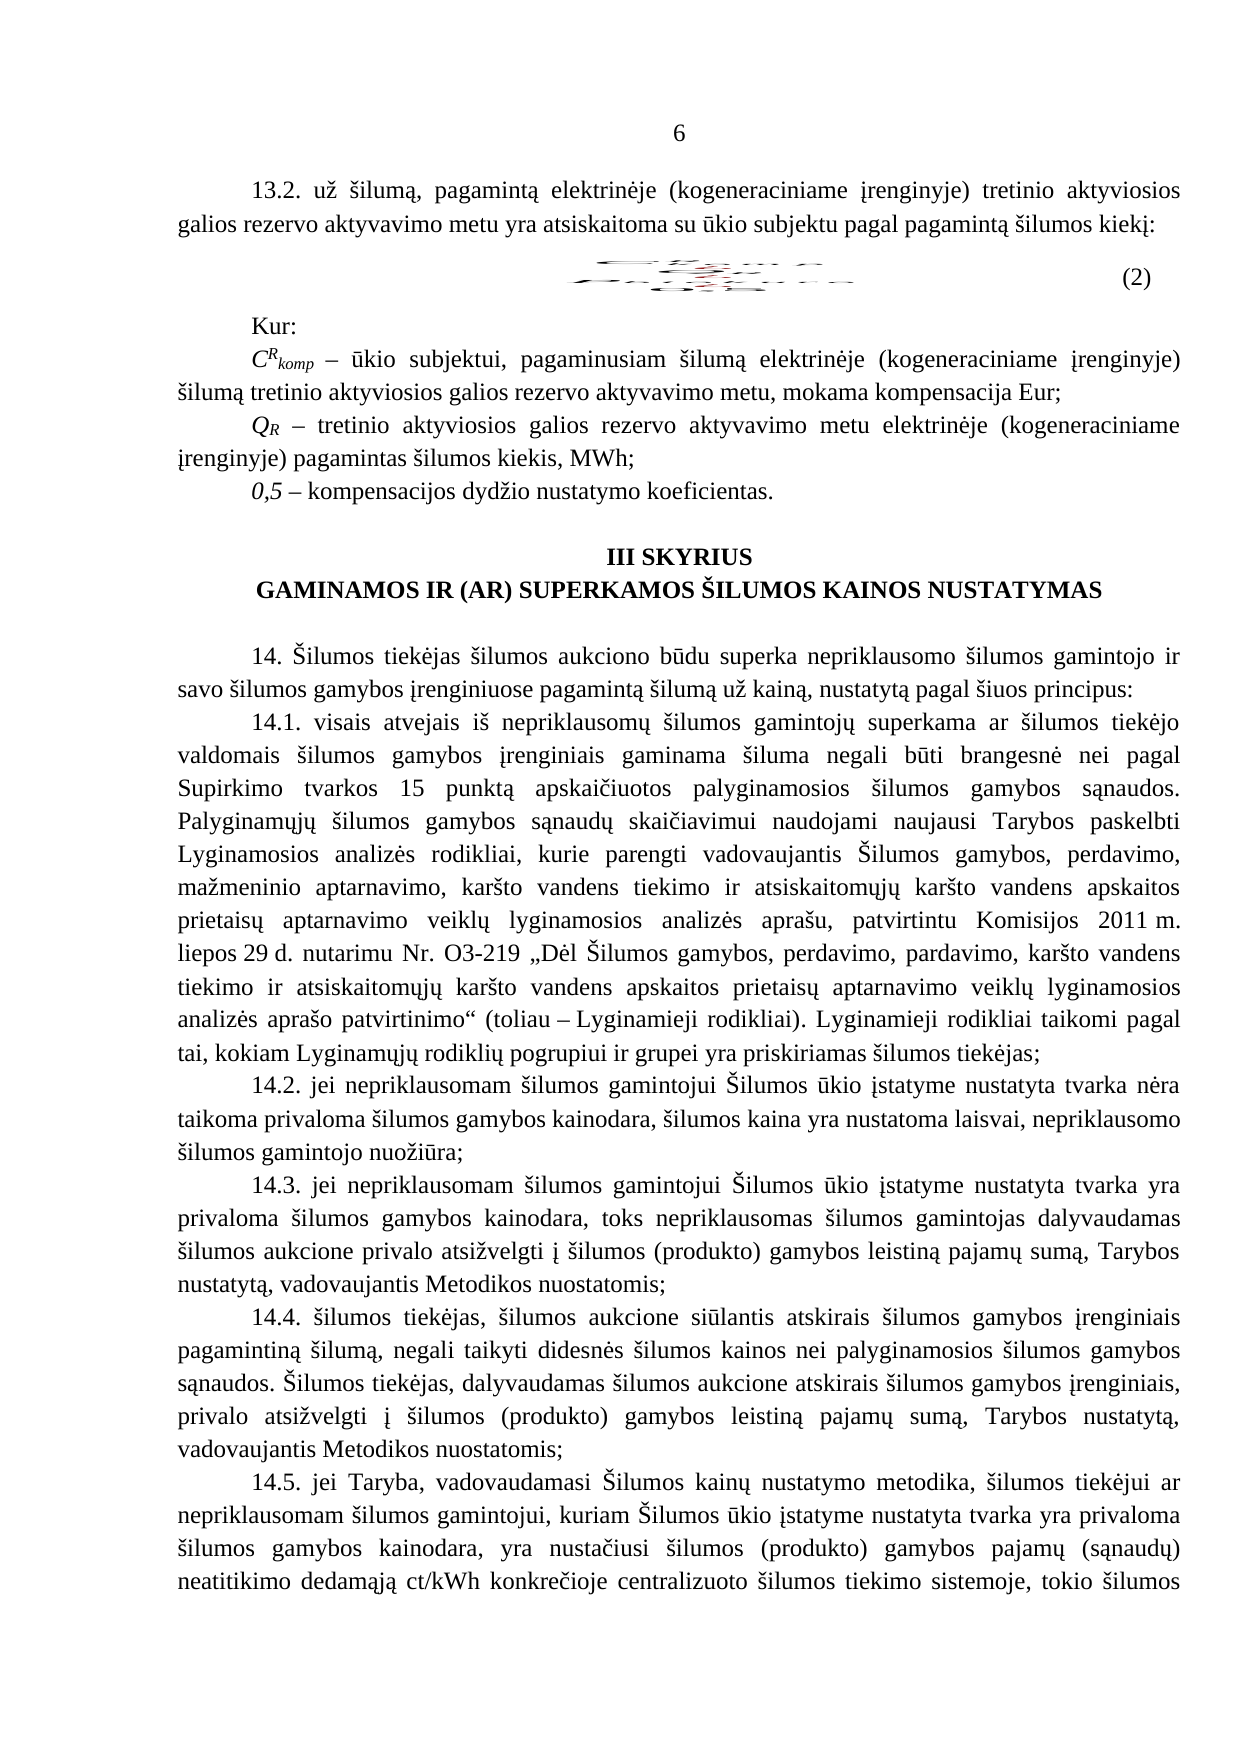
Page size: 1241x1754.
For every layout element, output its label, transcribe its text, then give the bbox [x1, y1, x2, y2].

text GAMINAMOS IR (AR) SUPERKAMOS ŠILUMOS KAINOS NUSTATYMAS [177, 575, 1181, 604]
text 14. Šilumos tiekėjas šilumos aukciono būdu superka nepriklausomo šilumos gamintojo ir savo šilumos gamybos įrenginiuose pagamintą šilumą už kainą, nustatytą pagal šiuos principus: [177, 641, 1181, 703]
text 0,5 – kompensacijos dydžio nustatymo koeficientas. [177, 476, 1181, 505]
text QR – tretinio aktyviosios galios rezervo aktyvavimo metu elektrinėje (kogeneraciniame įrenginyje) pagamintas šilumos kiekis, MWh; [177, 410, 1181, 472]
text 14.3. jei nepriklausomam šilumos gamintojui Šilumos ūkio įstatyme nustatyta tvarka yra privaloma šilumos gamybos kainodara, toks nepriklausomas šilumos gamintojas dalyvaudamas šilumos aukcione privalo atsižvelgti į šilumos (produkto) gamybos leistiną pajamų sumą, Tarybos nustatytą, vadovaujantis Metodikos nuostatomis; [177, 1170, 1181, 1297]
text 14.5. jei Taryba, vadovaudamasi Šilumos kainų nustatymo metodika, šilumos tiekėjui ar nepriklausomam šilumos gamintojui, kuriam Šilumos ūkio įstatyme nustatyta tvarka yra privaloma šilumos gamybos kainodara, yra nustačiusi šilumos (produkto) gamybos pajamų (sąnaudų) neatitikimo dedamąją ct/kWh konkrečioje centralizuoto šilumos tiekimo sistemoje, tokio šilumos [177, 1467, 1181, 1595]
text CRkomp – ūkio subjektui, pagaminusiam šilumą elektrinėje (kogeneraciniame įrenginyje) šilumą tretinio aktyviosios galios rezervo aktyvavimo metu, mokama kompensacija Eur; [177, 344, 1181, 406]
table_header [177, 242, 253, 311]
text 14.2. jei nepriklausomam šilumos gamintojui Šilumos ūkio įstatyme nustatyta tvarka nėra taikoma privaloma šilumos gamybos kainodara, šilumos kaina yra nustatoma laisvai, nepriklausomo šilumos gamintojo nuožiūra; [177, 1071, 1181, 1165]
table_header (2) [1092, 242, 1181, 311]
text 14.4. šilumos tiekėjas, šilumos aukcione siūlantis atskirais šilumos gamybos įrenginiais pagamintiną šilumą, negali taikyti didesnės šilumos kainos nei palyginamosios šilumos gamybos sąnaudos. Šilumos tiekėjas, dalyvaudamas šilumos aukcione atskirais šilumos gamybos įrenginiais, privalo atsižvelgti į šilumos (produkto) gamybos leistiną pajamų sumą, Tarybos nustatytą, vadovaujantis Metodikos nuostatomis; [177, 1302, 1181, 1463]
text III SKYRIUS [177, 542, 1181, 571]
table_header [253, 242, 1092, 311]
text Kur: [177, 311, 1181, 340]
text 14.1. visais atvejais iš nepriklausomų šilumos gamintojų superkama ar šilumos tiekėjo valdomais šilumos gamybos įrenginiais gaminama šiluma negali būti brangesnė nei pagal Supirkimo tvarkos 15 punktą apskaičiuotos palyginamosios šilumos gamybos sąnaudos. Palyginamųjų šilumos gamybos sąnaudų skaičiavimui naudojami naujausi Tarybos paskelbti Lyginamosios analizės rodikliai, kurie parengti vadovaujantis Šilumos gamybos, perdavimo, mažmeninio aptarnavimo, karšto vandens tiekimo ir atsiskaitomųjų karšto vandens apskaitos prietaisų aptarnavimo veiklų lyginamosios analizės aprašu, patvirtintu Komisijos 2011 m. liepos 29 d. nutarimu Nr. O3-219 „Dėl Šilumos gamybos, perdavimo, pardavimo, karšto vandens tiekimo ir atsiskaitomųjų karšto vandens apskaitos prietaisų aptarnavimo veiklų lyginamosios analizės aprašo patvirtinimo“ (toliau – Lyginamieji rodikliai). Lyginamieji rodikliai taikomi pagal tai, kokiam Lyginamųjų rodiklių pogrupiui ir grupei yra priskiriamas šilumos tiekėjas; [177, 707, 1181, 1066]
text 13.2. už šilumą, pagamintą elektrinėje (kogeneraciniame įrenginyje) tretinio aktyviosios galios rezervo aktyvavimo metu yra atsiskaitoma su ūkio subjektu pagal pagamintą šilumos kiekį: [177, 176, 1181, 237]
